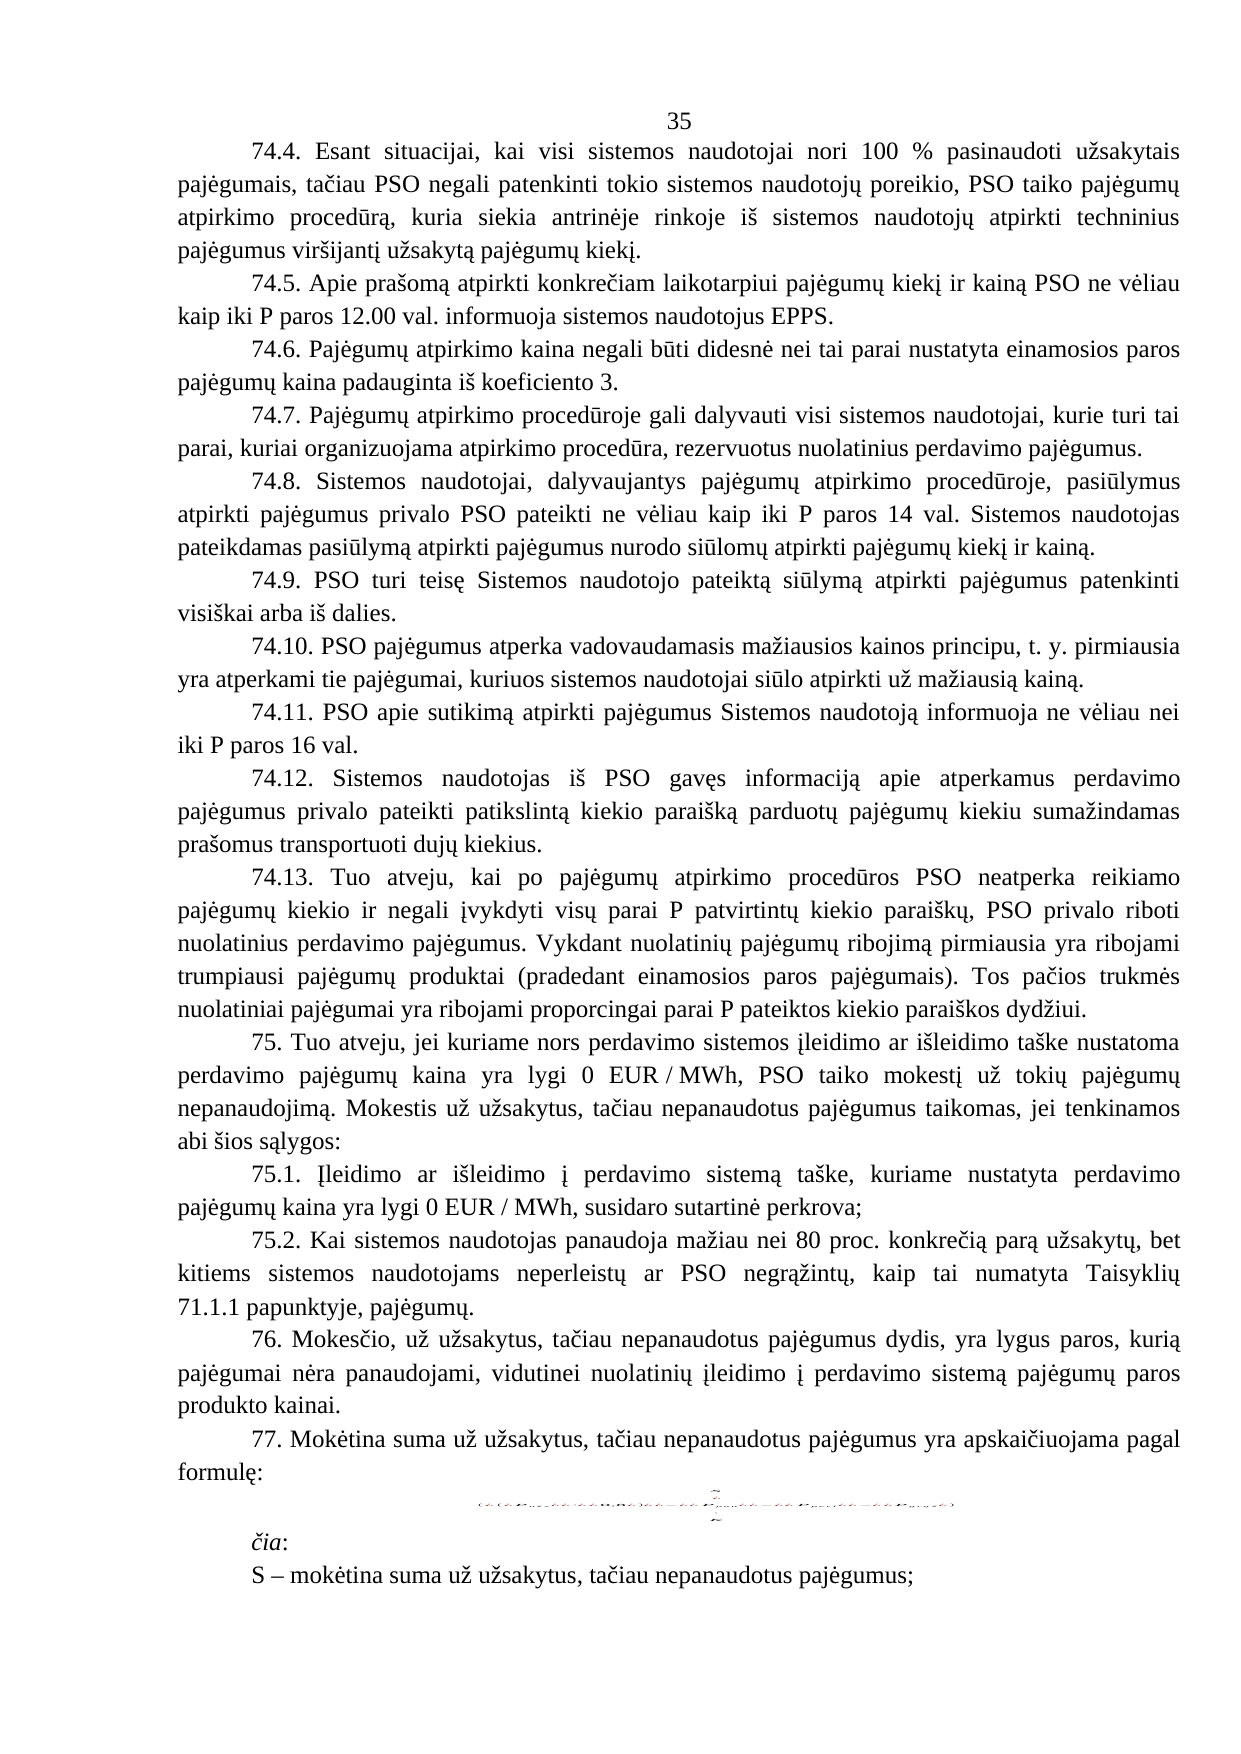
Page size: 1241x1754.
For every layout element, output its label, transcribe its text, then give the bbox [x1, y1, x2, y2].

text 74.8. Sistemos naudotojai, dalyvaujantys pajėgumų atpirkimo procedūroje, pasiūlymus atpirkti pajėgumus privalo PSO pateikti ne vėliau kaip iki P paros 14 val. Sistemos naudotojas pateikdamas pasiūlymą atpirkti pajėgumus nurodo siūlomų atpirkti pajėgumų kiekį ir kainą. [177, 466, 1181, 561]
text 74.4. Esant situacijai, kai visi sistemos naudotojai nori 100 % pasinaudoti užsakytais pajėgumais, tačiau PSO negali patenkinti tokio sistemos naudotojų poreikio, PSO taiko pajėgumų atpirkimo procedūrą, kuria siekia antrinėje rinkoje iš sistemos naudotojų atpirkti techninius pajėgumus viršijantį užsakytą pajėgumų kiekį. [177, 136, 1181, 264]
text 76. Mokesčio, už užsakytus, tačiau nepanaudotus pajėgumus dydis, yra lygus paros, kurią pajėgumai nėra panaudojami, vidutinei nuolatinių įleidimo į perdavimo sistemą pajėgumų paros produkto kainai. [177, 1324, 1181, 1419]
text 74.10. PSO pajėgumus atperka vadovaudamasis mažiausios kainos principu, t. y. pirmiausia yra atperkami tie pajėgumai, kuriuos sistemos naudotojai siūlo atpirkti už mažiausią kainą. [177, 631, 1181, 693]
text 74.7. Pajėgumų atpirkimo procedūroje gali dalyvauti visi sistemos naudotojai, kurie turi tai parai, kuriai organizuojama atpirkimo procedūra, rezervuotus nuolatinius perdavimo pajėgumus. [177, 400, 1181, 462]
text 74.5. Apie prašomą atpirkti konkrečiam laikotarpiui pajėgumų kiekį ir kainą PSO ne vėliau kaip iki P paros 12.00 val. informuoja sistemos naudotojus EPPS. [177, 268, 1181, 330]
text 77. Mokėtina suma už užsakytus, tačiau nepanaudotus pajėgumus yra apskaičiuojama pagal formulę: [177, 1424, 1181, 1485]
text 74.6. Pajėgumų atpirkimo kaina negali būti didesnė nei tai parai nustatyta einamosios paros pajėgumų kaina padauginta iš koeficiento 3. [177, 334, 1181, 396]
text 75. Tuo atveju, jei kuriame nors perdavimo sistemos įleidimo ar išleidimo taške nustatoma perdavimo pajėgumų kaina yra lygi 0 EUR / MWh, PSO taiko mokestį už tokių pajėgumų nepanaudojimą. Mokestis už užsakytus, tačiau nepanaudotus pajėgumus taikomas, jei tenkinamos abi šios sąlygos: [177, 1027, 1181, 1155]
text S – mokėtina suma už užsakytus, tačiau nepanaudotus pajėgumus; [177, 1560, 1181, 1588]
text 74.9. PSO turi teisę Sistemos naudotojo pateiktą siūlymą atpirkti pajėgumus patenkinti visiškai arba iš dalies. [177, 565, 1181, 627]
text 75.1. Įleidimo ar išleidimo į perdavimo sistemą taške, kuriame nustatyta perdavimo pajėgumų kaina yra lygi 0 EUR / MWh, susidaro sutartinė perkrova; [177, 1159, 1181, 1221]
text čia: [177, 1527, 1181, 1556]
text 74.13. Tuo atveju, kai po pajėgumų atpirkimo procedūros PSO neatperka reikiamo pajėgumų kiekio ir negali įvykdyti visų parai P patvirtintų kiekio paraiškų, PSO privalo riboti nuolatinius perdavimo pajėgumus. Vykdant nuolatinių pajėgumų ribojimą pirmiausia yra ribojami trumpiausi pajėgumų produktai (pradedant einamosios paros pajėgumais). Tos pačios trukmės nuolatiniai pajėgumai yra ribojami proporcingai parai P pateiktos kiekio paraiškos dydžiui. [177, 862, 1181, 1023]
text 74.12. Sistemos naudotojas iš PSO gavęs informaciją apie atperkamus perdavimo pajėgumus privalo pateikti patikslintą kiekio paraišką parduotų pajėgumų kiekiu sumažindamas prašomus transportuoti dujų kiekius. [177, 763, 1181, 858]
text 74.11. PSO apie sutikimą atpirkti pajėgumus Sistemos naudotoją informuoja ne vėliau nei iki P paros 16 val. [177, 697, 1181, 759]
text 75.2. Kai sistemos naudotojas panaudoja mažiau nei 80 proc. konkrečią parą užsakytų, bet kitiems sistemos naudotojams neperleistų ar PSO negrąžintų, kaip tai numatyta Taisyklių 71.1.1 papunktyje, pajėgumų. [177, 1226, 1181, 1320]
